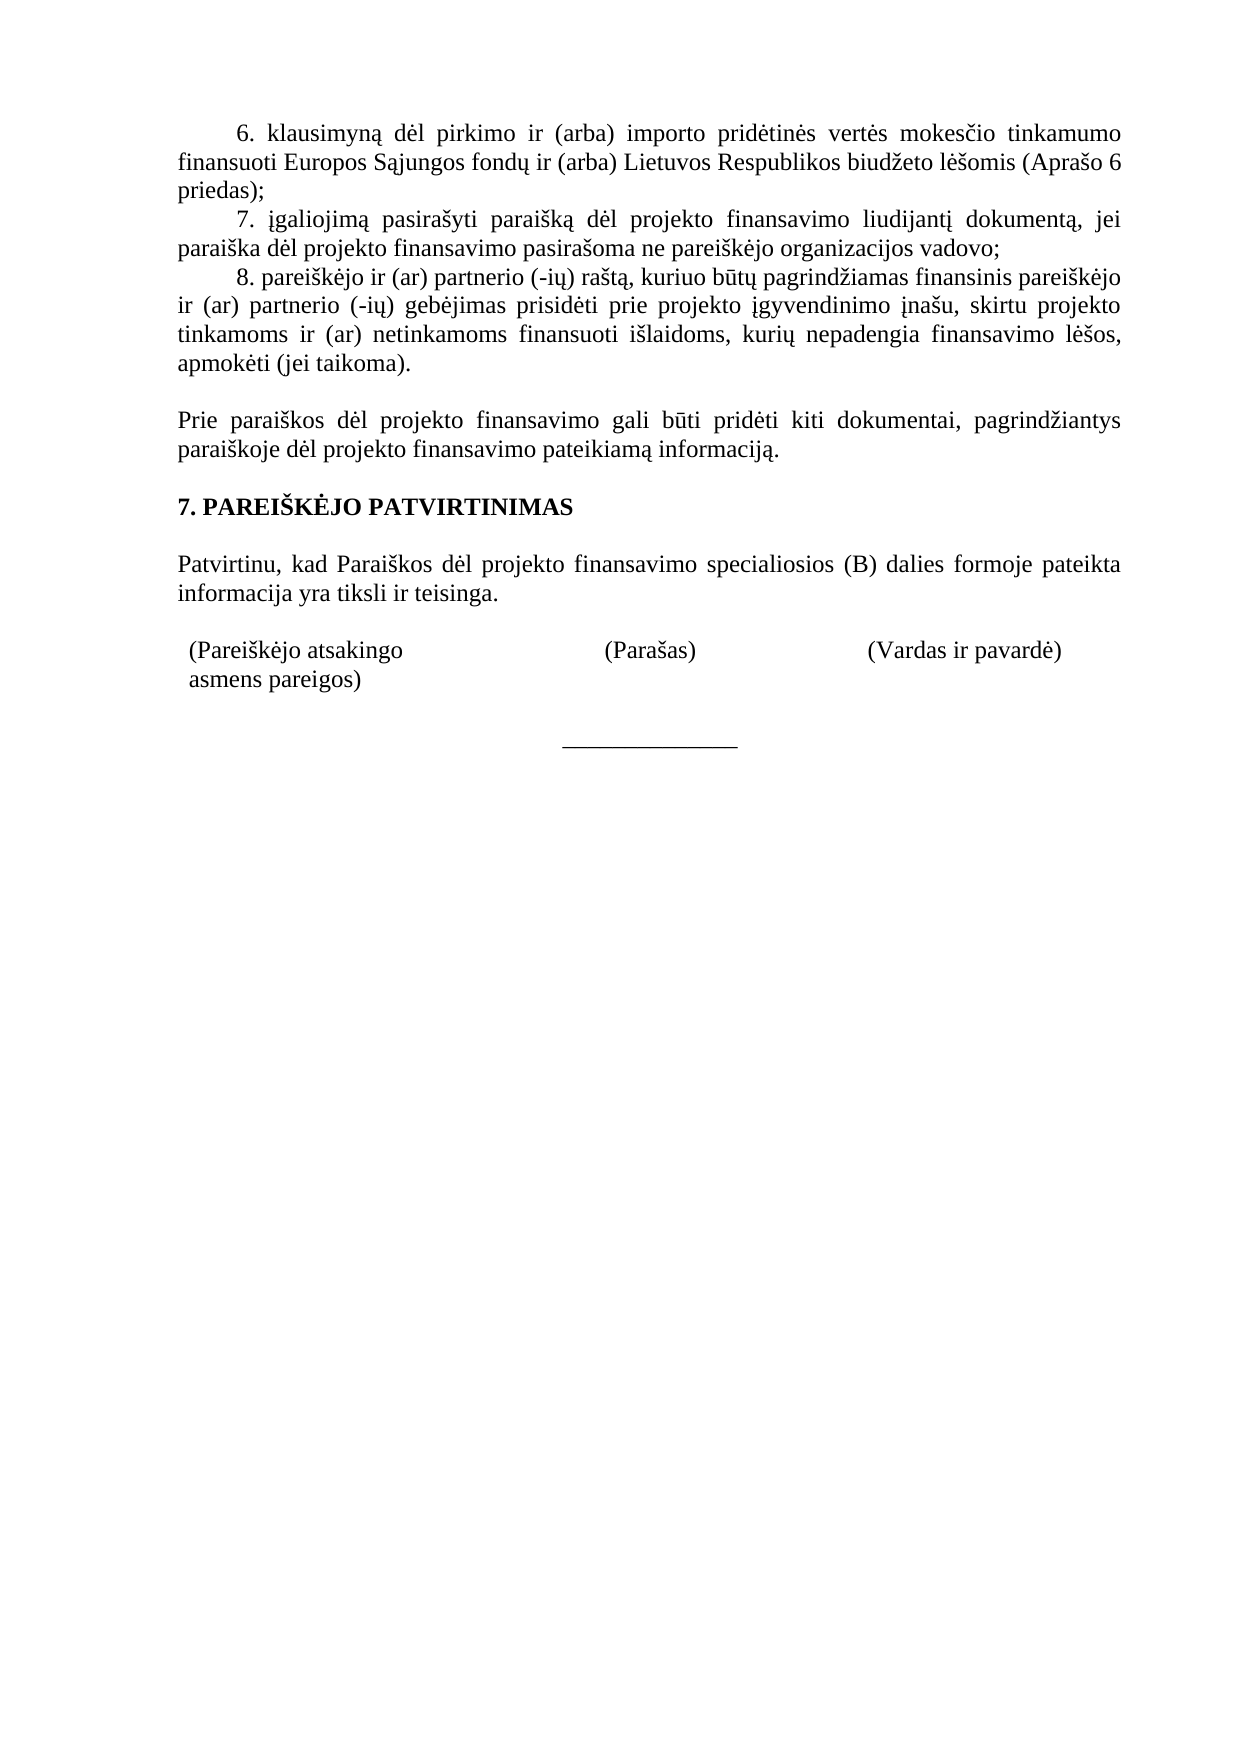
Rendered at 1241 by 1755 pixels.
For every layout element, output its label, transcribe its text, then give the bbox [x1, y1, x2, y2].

text ______________ [177, 722, 1122, 751]
text 6. klausimyną dėl pirkimo ir (arba) importo pridėtinės vertės mokesčio tinkamumo finansuoti Europos Sąjungos fondų ir (arba) Lietuvos Respublikos biudžeto lėšomis (Aprašo 6 priedas); [177, 118, 1122, 204]
table_header (Pareiškėjo atsakingo asmens pareigos) [177, 636, 493, 693]
text Patvirtinu, kad Paraiškos dėl projekto finansavimo specialiosios (B) dalies formoje pateikta informacija yra tiksli ir teisinga. [177, 549, 1122, 607]
text 8. pareiškėjo ir (ar) partnerio (-ių) raštą, kuriuo būtų pagrindžiamas finansinis pareiškėjo ir (ar) partnerio (-ių) gebėjimas prisidėti prie projekto įgyvendinimo įnašu, skirtu projekto tinkamoms ir (ar) netinkamoms finansuoti išlaidoms, kurių nepadengia finansavimo lėšos, apmokėti (jei taikoma). [177, 262, 1122, 377]
text Prie paraiškos dėl projekto finansavimo gali būti pridėti kiti dokumentai, pagrindžiantys paraiškoje dėl projekto finansavimo pateikiamą informaciją. [177, 406, 1122, 463]
text 7. PAREIŠKĖJO PATVIRTINIMAS [177, 492, 1122, 521]
text 7. įgaliojimą pasirašyti paraišką dėl projekto finansavimo liudijantį dokumentą, jei paraiška dėl projekto finansavimo pasirašoma ne pareiškėjo organizacijos vadovo; [177, 204, 1122, 262]
table_header (Vardas ir pavardė) [808, 636, 1122, 693]
table_header (Parašas) [493, 636, 807, 693]
